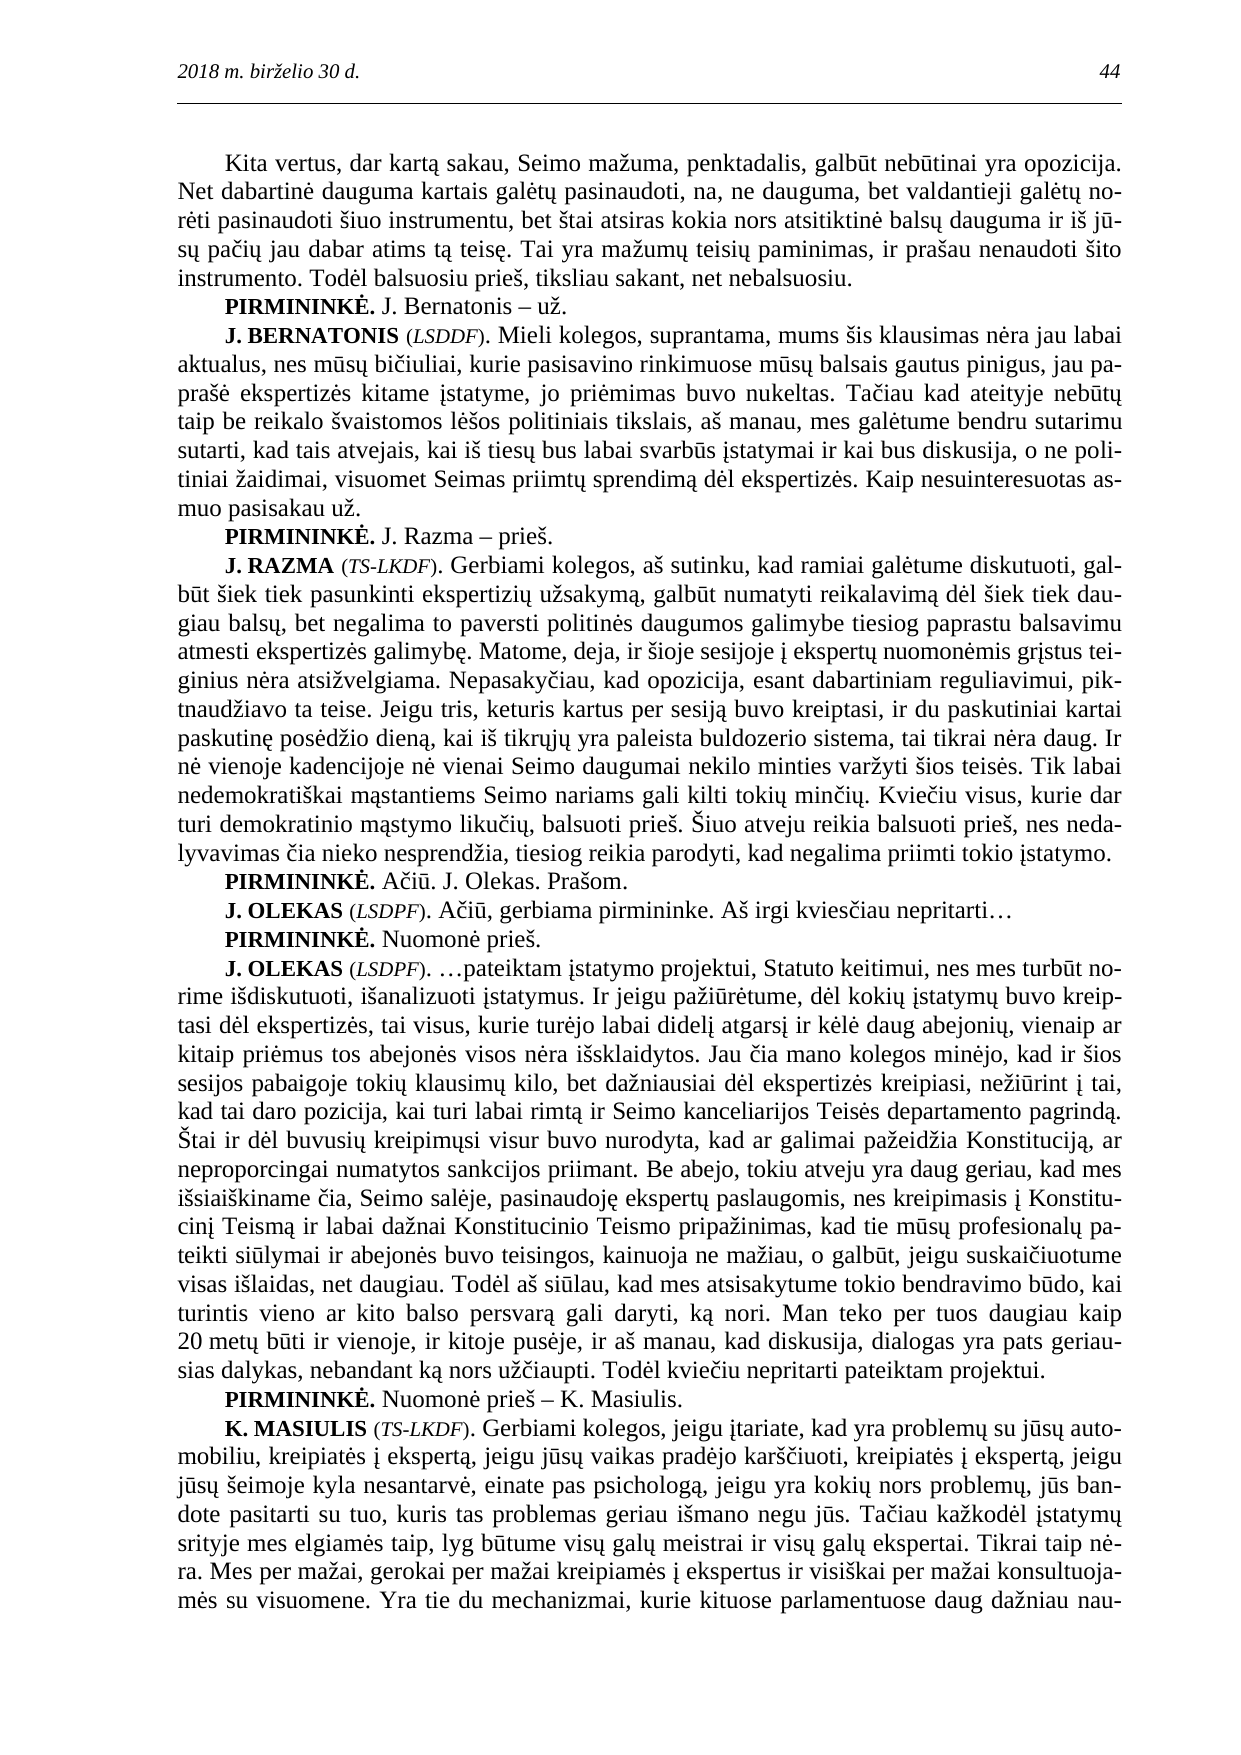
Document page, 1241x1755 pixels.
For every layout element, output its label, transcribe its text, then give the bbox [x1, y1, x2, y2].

text PIRMININKĖ. J. Raz­ma – prieš. [177, 521, 1122, 550]
text PIRMININKĖ. J. Ber­na­to­nis – už. [177, 291, 1122, 320]
text J. BERNATONIS (LSDDF). Mie­li ko­le­gos, su­pran­ta­ma, mums šis klau­si­mas nė­ra jau la­bai ak­tu­a­lus, nes mū­sų bi­čiu­liai, ku­rie pa­si­sa­vi­no rin­ki­muo­se mū­sų bal­sais gau­tus pi­ni­gus, jau pa­pra­šė eks­per­ti­zės ki­ta­me įsta­ty­me, jo pri­ėmi­mas bu­vo nu­kel­tas. Ta­čiau kad at­ei­ty­je ne­bū­tų taip be rei­ka­lo švais­to­mos lė­šos po­li­ti­niais tiks­lais, aš ma­nau, mes ga­lė­tu­me ben­dru su­ta­ri­mu su­tar­ti, kad tais at­ve­jais, kai iš tie­sų bus la­bai svar­būs įsta­ty­mai ir kai bus dis­ku­si­ja, o ne po­li­ti­niai žai­di­mai, vi­suo­met Sei­mas pri­im­tų spren­di­mą dėl eks­per­ti­zės. Kaip ne­su­in­te­re­suo­tas as­muo pa­si­sa­kau už. [177, 320, 1122, 521]
text J. OLEKAS (LSDPF). Ačiū, ger­bia­ma pir­mi­nin­ke. Aš ir­gi kvies­čiau ne­pri­tar­ti… [177, 895, 1122, 924]
text Ki­ta ver­tus, dar kar­tą sa­kau, Sei­mo ma­žu­ma, penk­ta­da­lis, gal­būt ne­bū­ti­nai yra opo­zi­ci­ja. Net da­bar­ti­nė dau­gu­ma kar­tais ga­lė­tų pa­si­nau­do­ti, na, ne dau­gu­ma, bet val­dan­tie­ji ga­lė­tų no­rė­ti pa­si­nau­do­ti šiuo in­stru­men­tu, bet štai at­si­ras ko­kia nors at­si­tik­ti­nė bal­sų dau­gu­ma ir iš jū­sų pa­čių jau da­bar atims tą tei­sę. Tai yra ma­žu­mų tei­sių pa­mi­ni­mas, ir pra­šau ne­nau­do­ti ši­to in­stru­men­to. To­dėl bal­suo­siu prieš, tiks­liau sa­kant, net ne­bal­suo­siu. [177, 148, 1122, 291]
text J. OLEKAS (LSDPF). …pa­teik­tam įsta­ty­mo pro­jek­tui, Sta­tu­to kei­ti­mui, nes mes tur­būt no­ri­me iš­dis­ku­tuo­ti, iš­ana­li­zuo­ti įsta­ty­mus. Ir jei­gu pa­žiū­rė­tu­me, dėl ko­kių įsta­ty­mų bu­vo kreip­ta­si dėl eks­per­ti­zės, tai vi­sus, ku­rie tu­rė­jo la­bai di­de­lį at­gar­sį ir kė­lė daug abe­jo­nių, vie­naip ar ki­taip pri­ėmus tos abe­jo­nės vi­sos nė­ra iš­sklai­dy­tos. Jau čia ma­no ko­le­gos mi­nė­jo, kad ir šios se­si­jos pa­bai­go­je to­kių klau­si­mų ki­lo, bet daž­niau­siai dėl eks­per­ti­zės krei­pia­si, ne­žiū­rint į tai, kad tai da­ro po­zi­ci­ja, kai tu­ri la­bai rim­tą ir Sei­mo kan­ce­lia­ri­jos Tei­sės de­par­ta­men­to pa­grin­dą. Štai ir dėl bu­vu­sių krei­pi­mų­si vi­sur bu­vo nu­ro­dy­ta, kad ar ga­li­mai pa­žei­džia Kon­sti­tu­ci­ją, ar ne­pro­por­cin­gai nu­ma­ty­tos sank­ci­jos pri­imant. Be abe­jo, to­kiu at­ve­ju yra daug ge­riau, kad mes iš­si­aiš­ki­na­me čia, Sei­mo sa­lė­je, pa­si­nau­do­ję eks­per­tų pa­slau­go­mis, nes krei­pi­ma­sis į Kon­­sti­tu­ci­nį Teis­mą ir la­bai daž­nai Kon­sti­tu­ci­nio Teis­mo pri­pa­ži­ni­mas, kad tie mū­sų pro­fe­sio­na­lų pa­teik­ti siū­ly­mai ir abe­jo­nės bu­vo tei­sin­gos, kai­nuo­ja ne ma­žiau, o gal­būt, jei­gu su­skai­čiuo­tu­me vi­sas iš­lai­das, net dau­giau. To­dėl aš siū­lau, kad mes at­si­sa­ky­tu­me to­kio ben­dra­vi­mo bū­do, kai tu­rin­tis vie­no ar ki­to bal­so per­sva­rą ga­li da­ry­ti, ką no­ri. Man te­ko per tuos dau­giau kaip 20 me­tų bū­ti ir vie­no­je, ir ki­to­je pu­sė­je, ir aš ma­nau, kad dis­ku­si­ja, dia­lo­gas yra pats ge­riau­sias da­ly­kas, ne­ban­dant ką nors už­čiaup­ti. To­dėl kvie­čiu ne­pri­tar­ti pa­teik­tam pro­jek­tui. [177, 953, 1122, 1384]
text PIRMININKĖ. Nuo­mo­nė prieš. [177, 924, 1122, 953]
text PIRMININKĖ. Ačiū. J. Ole­kas. Pra­šom. [177, 866, 1122, 895]
text J. RAZMA (TS-LKDF). Ger­bia­mi ko­le­gos, aš su­tin­ku, kad ra­miai ga­lė­tu­me dis­ku­tuo­ti, gal­būt šiek tiek pa­sun­kin­ti eks­per­ti­zių už­sa­ky­mą, gal­būt nu­ma­ty­ti rei­ka­la­vi­mą dėl šiek tiek dau­giau bal­sų, bet ne­ga­li­ma to pa­vers­ti po­li­ti­nės dau­gu­mos ga­li­my­be tie­siog pa­pras­tu bal­sa­vi­mu at­mes­ti eks­per­ti­zės ga­li­my­bę. Ma­to­me, de­ja, ir šio­je se­si­jo­je į eks­per­tų nuo­mo­nė­mis grįs­tus tei­gi­nius nė­ra at­si­žvel­gia­ma. Ne­pa­sa­ky­čiau, kad opo­zi­ci­ja, esant da­bar­ti­niam re­gu­lia­vi­mui, pik­tnau­džia­vo ta tei­se. Jei­gu tris, ke­tu­ris kar­tus per se­si­ją bu­vo kreip­ta­si, ir du pas­ku­ti­niai kar­tai pas­ku­ti­nę po­sė­džio die­ną, kai iš tik­rų­jų yra pa­leis­ta bul­do­ze­rio sis­te­ma, tai tik­rai nė­ra daug. Ir nė vie­no­je ka­den­ci­jo­je nė vie­nai Sei­mo dau­gu­mai ne­ki­lo min­ties var­žy­ti šios tei­sės. Tik la­bai ne­de­mok­ra­tiš­kai mąs­tan­tiems Sei­mo na­riams ga­li kil­ti to­kių min­čių. Kvie­čiu vi­sus, ku­rie dar tu­ri de­mo­kra­tinio mąs­ty­mo li­ku­čių, bal­suo­ti prieš. Šiuo at­ve­ju rei­kia bal­suo­ti prieš, nes ne­da­ly­va­vi­mas čia nie­ko ne­spren­džia, tie­siog rei­kia pa­ro­dy­ti, kad ne­ga­li­ma pri­im­ti to­kio įsta­ty­mo. [177, 550, 1122, 866]
text K. MASIULIS (TS-LKDF). Ger­bia­mi ko­le­gos, jei­gu įta­ria­te, kad yra pro­ble­mų su jū­sų au­to­mo­bi­liu, krei­pia­tės į eks­per­tą, jei­gu jū­sų vai­kas pra­dė­jo karš­čiuo­ti, krei­pia­tės į eks­per­tą, jei­gu jū­sų šei­mo­je ky­la ne­san­tar­vė, ei­na­te pas psi­cho­lo­gą, jei­gu yra ko­kių nors pro­ble­mų, jūs ban­do­te pa­si­tar­ti su tuo, ku­ris tas pro­ble­mas ge­riau iš­ma­no ne­gu jūs. Ta­čiau kaž­ko­dėl įsta­ty­mų sri­ty­je mes el­gia­mės taip, lyg bū­tu­me vi­sų ga­lų meist­rai ir vi­sų ga­lų eks­per­tai. Tik­rai taip nė­ra. Mes per ma­žai, ge­ro­kai per ma­žai krei­pia­mės į eks­per­tus ir vi­siš­kai per ma­žai kon­sul­tuo­ja­mės su vi­suo­me­ne. Yra tie du me­cha­niz­mai, ku­rie ki­tuo­se par­la­men­tuo­se daug daž­niau ­nau­ [177, 1413, 1122, 1614]
text PIRMININKĖ. Nuo­mo­nė prieš – K. Ma­siu­lis. [177, 1384, 1122, 1413]
